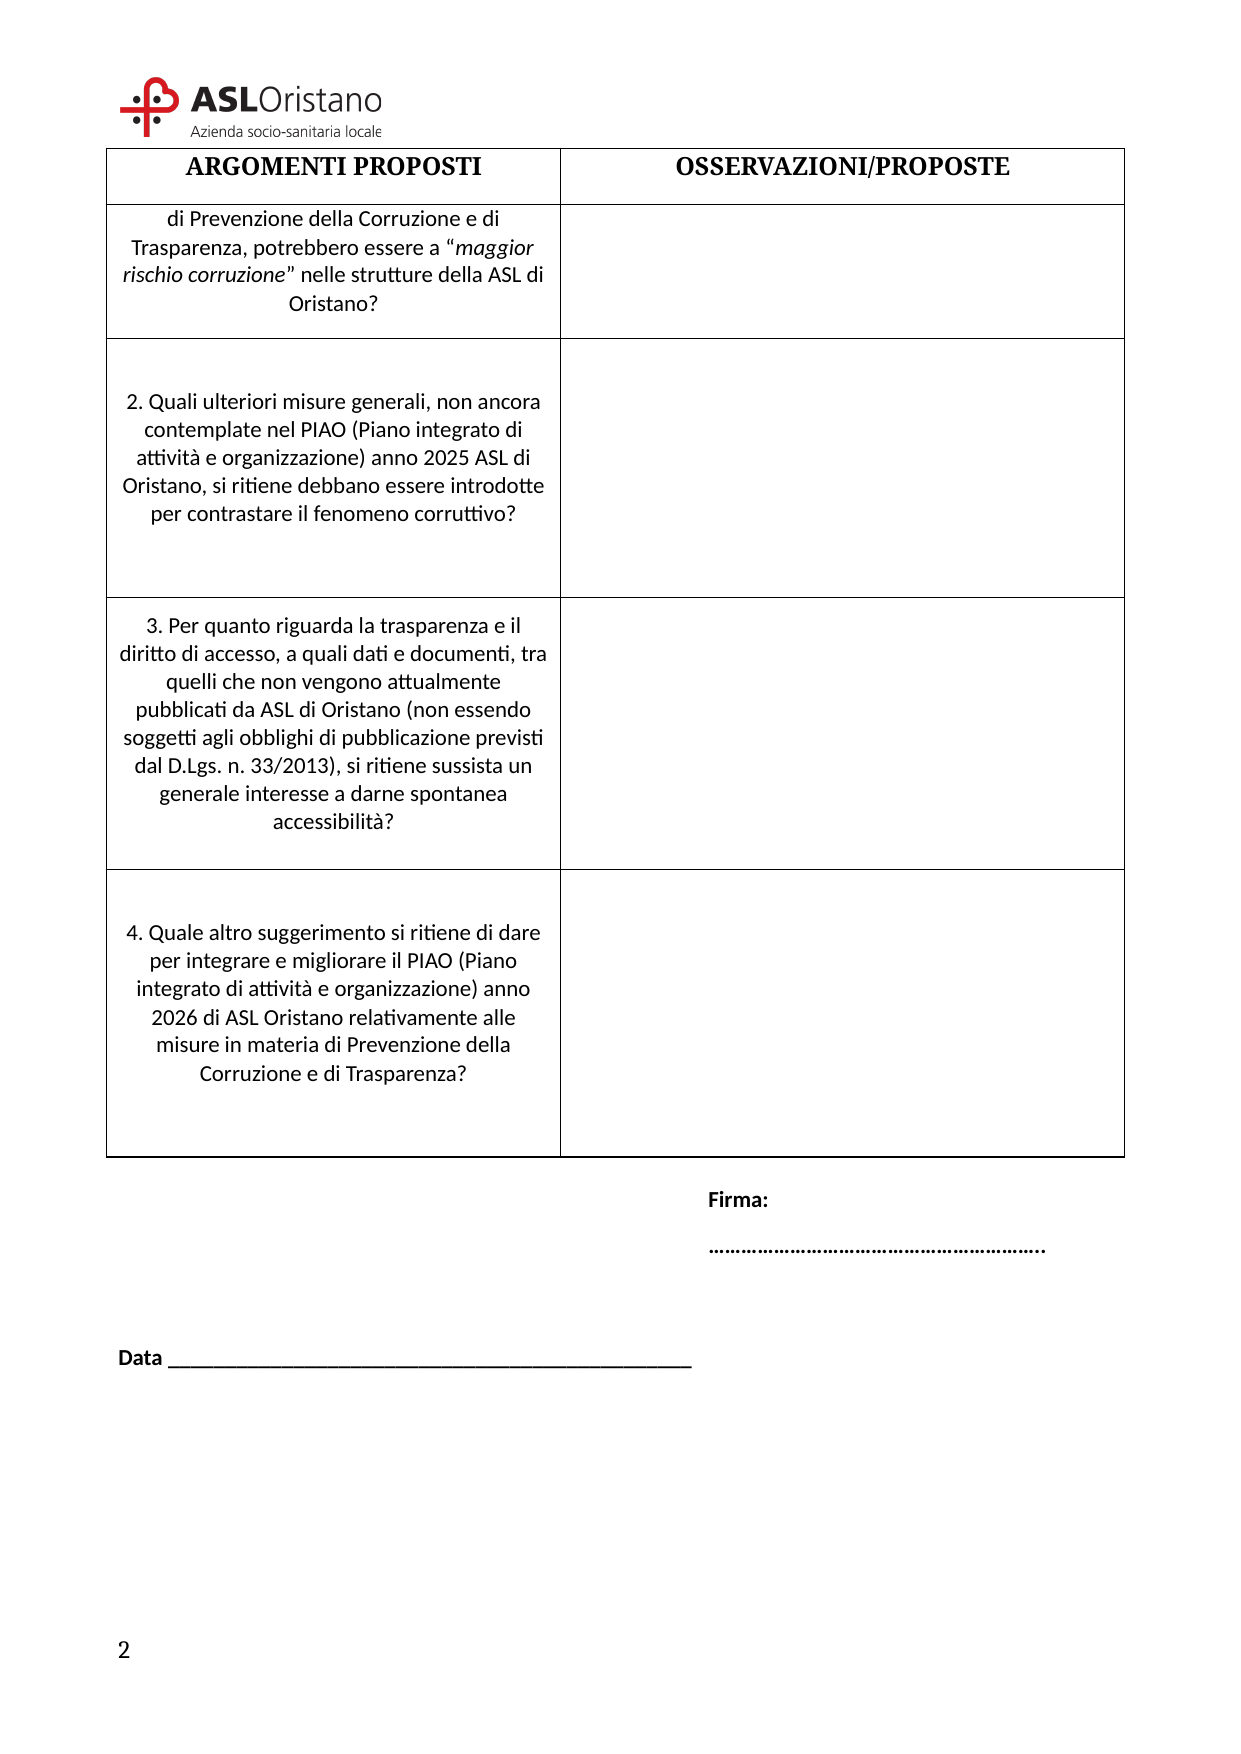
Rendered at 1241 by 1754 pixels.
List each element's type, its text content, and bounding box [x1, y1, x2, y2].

picture [118, 75, 382, 141]
table_cell 3. Per quanto riguarda la trasparenza e il diritto di accesso, a quali dati e documenti, tra quelli che non vengono attualmente pubblicati da ASL di Oristano (non essendo soggetti agli obblighi di pubblicazione previsti dal D.Lgs. n. 33/2013), si ritiene sussista un generale interesse a darne spontanea accessibilità? [107, 598, 560, 869]
text …………………………………………………….. [118, 1231, 1122, 1259]
text Firma: [118, 1185, 1122, 1213]
table_cell [561, 205, 1124, 337]
table_cell 4. Quale altro suggerimento si ritiene di dare per integrare e migliorare il PIAO (Piano integrato di attività e organizzazione) anno 2026 di ASL Oristano relativamente alle misure in materia di Prevenzione della Corruzione e di Trasparenza? [107, 870, 560, 1156]
table_header ARGOMENTI PROPOSTI [107, 149, 560, 203]
table_cell [561, 870, 1124, 1156]
table_header OSSERVAZIONI/PROPOSTE [561, 149, 1124, 203]
table_cell [561, 598, 1124, 869]
table_cell 2. Quali ulteriori misure generali, non ancora contemplate nel PIAO (Piano integrato di attività e organizzazione) anno 2025 ASL di Oristano, si ritiene debbano essere introdotte per contrastare il fenomeno corruttivo? [107, 339, 560, 597]
table_cell [561, 339, 1124, 597]
text Data ______________________________________________ [118, 1343, 1122, 1371]
table_cell di Prevenzione della Corruzione e di Trasparenza, potrebbero essere a “maggior rischio corruzione” nelle strutture della ASL di Oristano? [107, 205, 560, 337]
